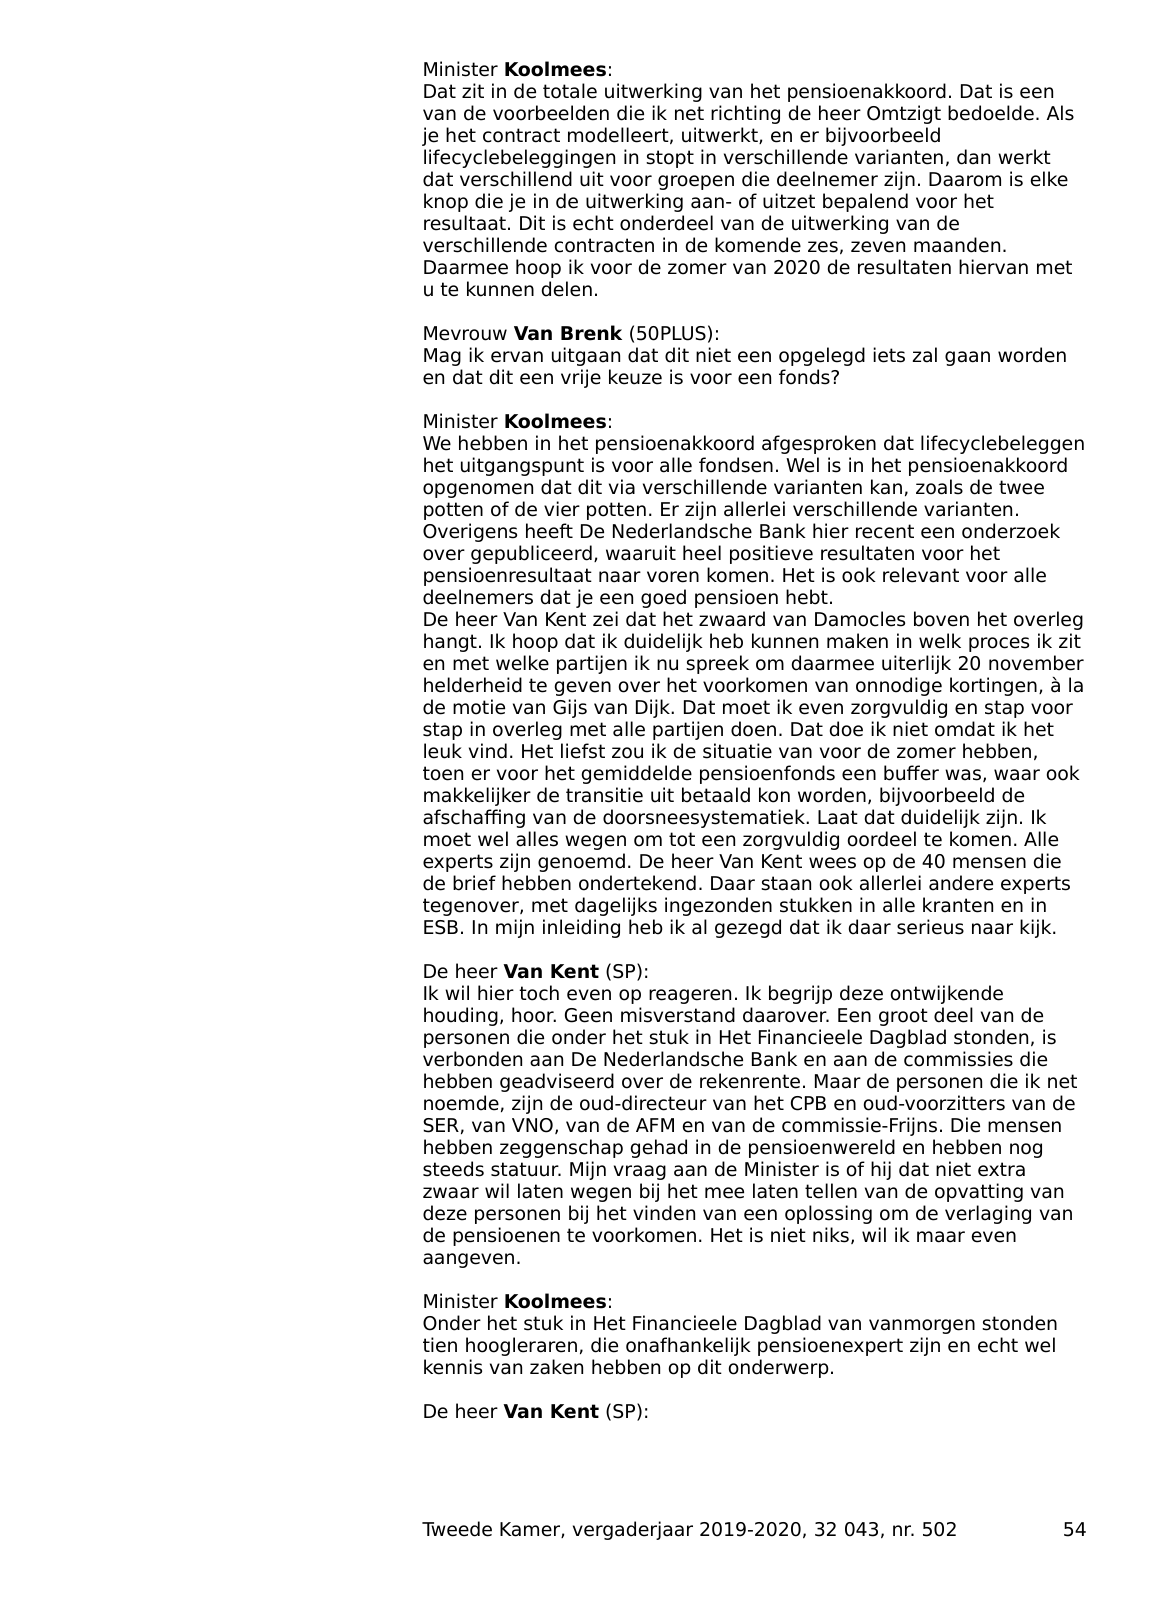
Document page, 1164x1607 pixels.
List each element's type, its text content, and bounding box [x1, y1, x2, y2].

text Mag ik ervan uitgaan dat dit niet een opgelegd iets zal gaan worden en dat dit een vrije keuze is voor een fonds? [422, 345, 1087, 389]
text De heer Van Kent (SP): [422, 1401, 1087, 1423]
text De heer Van Kent zei dat het zwaard van Damocles boven het overleg hangt. Ik hoop dat ik duidelijk heb kunnen maken in welk proces ik zit en met welke partijen ik nu spreek om daarmee uiterlijk 20 november helderheid te geven over het voorkomen van onnodige kortingen, à la de motie van Gijs van Dijk. Dat moet ik even zorgvuldig en stap voor stap in overleg met alle partijen doen. Dat doe ik niet omdat ik het leuk vind. Het liefst zou ik de situatie van voor de zomer hebben, toen er voor het gemiddelde pensioenfonds een buffer was, waar ook makkelijker de transitie uit betaald kon worden, bijvoorbeeld de afschaffing van de doorsneesystematiek. Laat dat duidelijk zijn. Ik moet wel alles wegen om tot een zorgvuldig oordeel te komen. Alle experts zijn genoemd. De heer Van Kent wees op de 40 mensen die de brief hebben ondertekend. Daar staan ook allerlei andere experts tegenover, met dagelijks ingezonden stukken in alle kranten en in ESB. In mijn inleiding heb ik al gezegd dat ik daar serieus naar kijk. [422, 609, 1087, 939]
text Onder het stuk in Het Financieele Dagblad van vanmorgen stonden tien hoogleraren, die onafhankelijk pensioenexpert zijn en echt wel kennis van zaken hebben op dit onderwerp. [422, 1313, 1087, 1379]
text Minister Koolmees: [422, 1291, 1087, 1313]
text Minister Koolmees: [422, 411, 1087, 433]
text Minister Koolmees: [422, 59, 1087, 81]
text De heer Van Kent (SP): [422, 961, 1087, 983]
text Mevrouw Van Brenk (50PLUS): [422, 323, 1087, 345]
text We hebben in het pensioenakkoord afgesproken dat lifecyclebeleggen het uitgangspunt is voor alle fondsen. Wel is in het pensioenakkoord opgenomen dat dit via verschillende varianten kan, zoals de twee potten of de vier potten. Er zijn allerlei verschillende varianten. Overigens heeft De Nederlandsche Bank hier recent een onderzoek over gepubliceerd, waaruit heel positieve resultaten voor het pensioenresultaat naar voren komen. Het is ook relevant voor alle deelnemers dat je een goed pensioen hebt. [422, 433, 1087, 609]
text Ik wil hier toch even op reageren. Ik begrijp deze ontwijkende houding, hoor. Geen misverstand daarover. Een groot deel van de personen die onder het stuk in Het Financieele Dagblad stonden, is verbonden aan De Nederlandsche Bank en aan de commissies die hebben geadviseerd over de rekenrente. Maar de personen die ik net noemde, zijn de oud-directeur van het CPB en oud-voorzitters van de SER, van VNO, van de AFM en van de commissie-Frijns. Die mensen hebben zeggenschap gehad in de pensioenwereld en hebben nog steeds statuur. Mijn vraag aan de Minister is of hij dat niet extra zwaar wil laten wegen bij het mee laten tellen van de opvatting van deze personen bij het vinden van een oplossing om de verlaging van de pensioenen te voorkomen. Het is niet niks, wil ik maar even aangeven. [422, 983, 1087, 1268]
text Dat zit in de totale uitwerking van het pensioenakkoord. Dat is een van de voorbeelden die ik net richting de heer Omtzigt bedoelde. Als je het contract modelleert, uitwerkt, en er bijvoorbeeld lifecyclebeleggingen in stopt in verschillende varianten, dan werkt dat verschillend uit voor groepen die deelnemer zijn. Daarom is elke knop die je in de uitwerking aan- of uitzet bepalend voor het resultaat. Dit is echt onderdeel van de uitwerking van de verschillende contracten in de komende zes, zeven maanden. Daarmee hoop ik voor de zomer van 2020 de resultaten hiervan met u te kunnen delen. [422, 81, 1087, 301]
